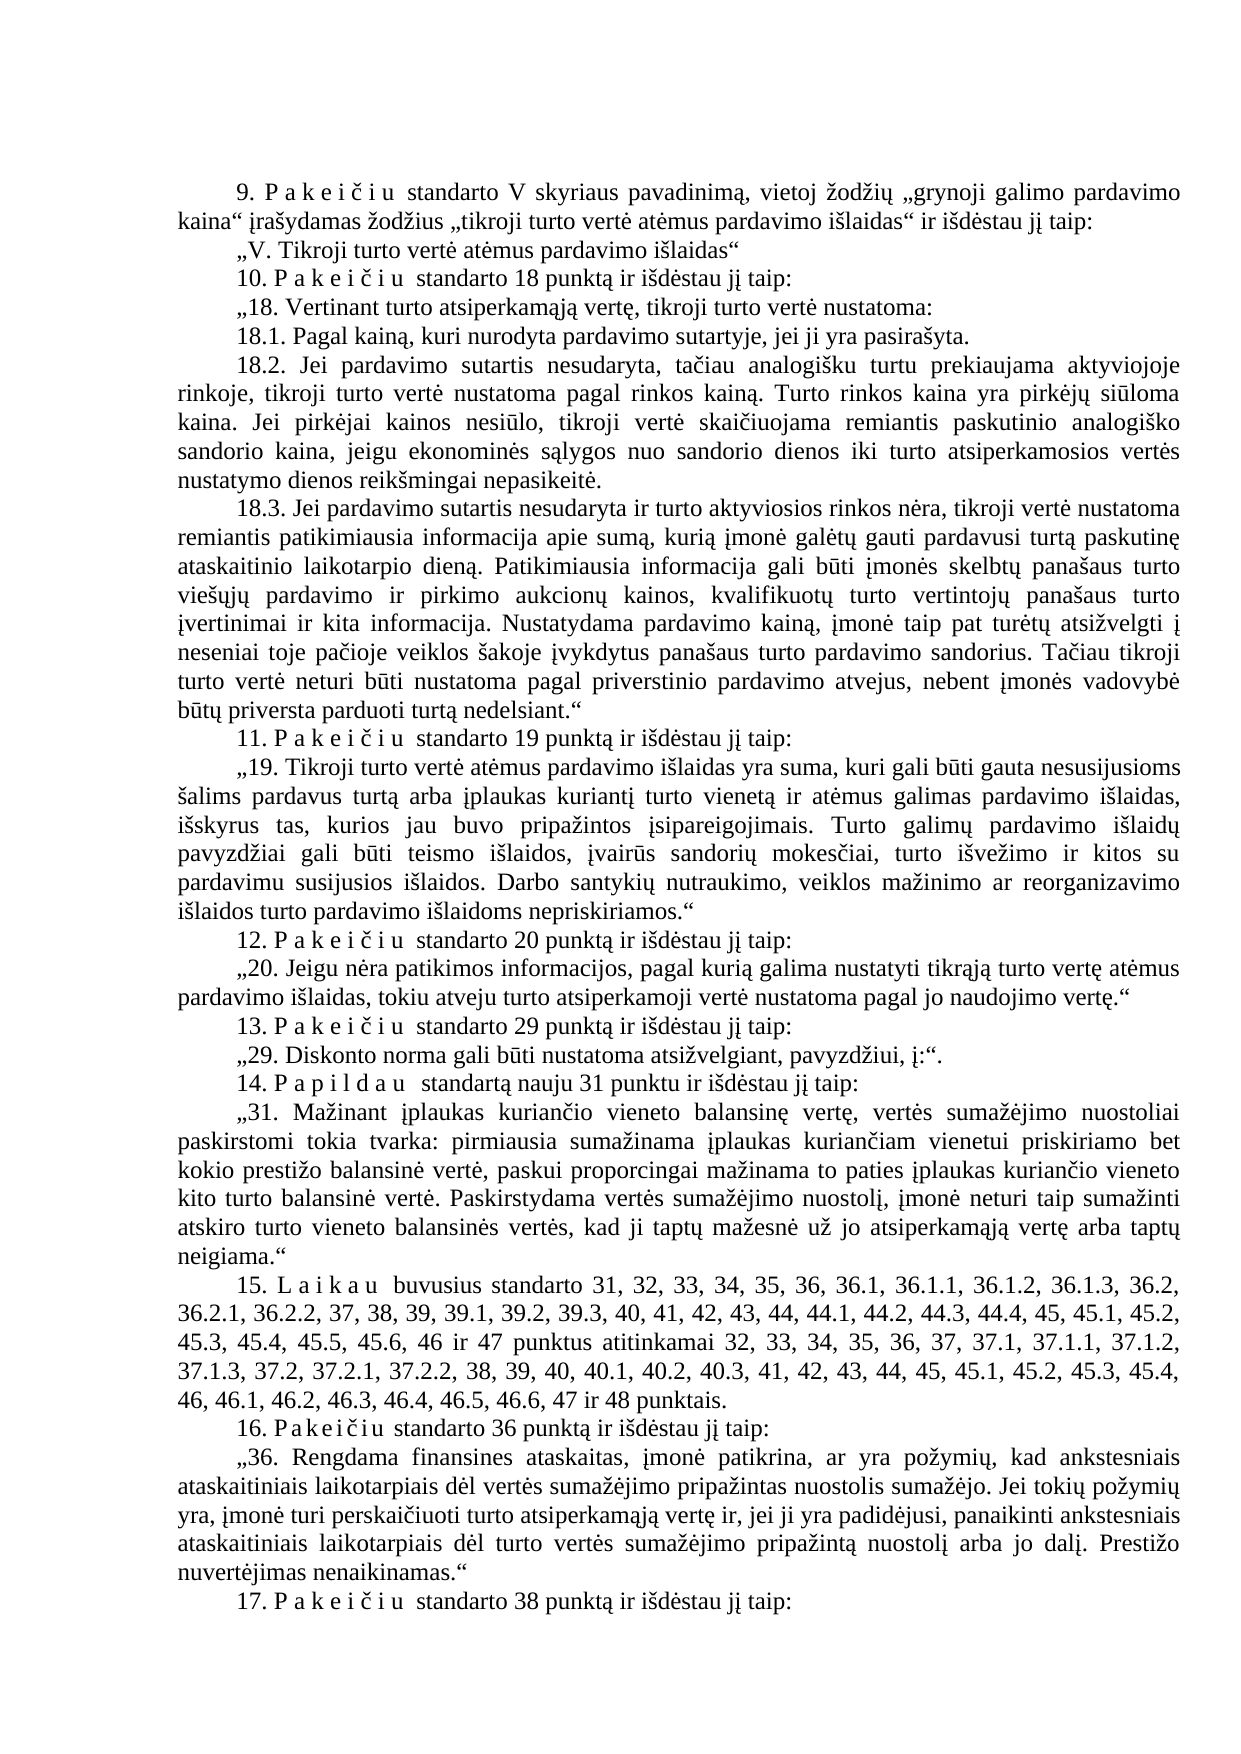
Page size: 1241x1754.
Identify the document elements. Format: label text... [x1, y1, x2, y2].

text 10. Pakeičiu standarto 18 punktą ir išdėstau jį taip: [177, 263, 1181, 292]
text 18.2. Jei pardavimo sutartis nesudaryta, tačiau analogišku turtu prekiaujama aktyviojoje rinkoje, tikroji turto vertė nustatoma pagal rinkos kainą. Turto rinkos kaina yra pirkėjų siūloma kaina. Jei pirkėjai kainos nesiūlo, tikroji vertė skaičiuojama remiantis paskutinio analogiško sandorio kaina, jeigu ekonominės sąlygos nuo sandorio dienos iki turto atsiperkamosios vertės nustatymo dienos reikšmingai nepasikeitė. [177, 350, 1181, 493]
text 15. Laikau buvusius standarto 31, 32, 33, 34, 35, 36, 36.1, 36.1.1, 36.1.2, 36.1.3, 36.2, 36.2.1, 36.2.2, 37, 38, 39, 39.1, 39.2, 39.3, 40, 41, 42, 43, 44, 44.1, 44.2, 44.3, 44.4, 45, 45.1, 45.2, 45.3, 45.4, 45.5, 45.6, 46 ir 47 punktus atitinkamai 32, 33, 34, 35, 36, 37, 37.1, 37.1.1, 37.1.2, 37.1.3, 37.2, 37.2.1, 37.2.2, 38, 39, 40, 40.1, 40.2, 40.3, 41, 42, 43, 44, 45, 45.1, 45.2, 45.3, 45.4, 46, 46.1, 46.2, 46.3, 46.4, 46.5, 46.6, 47 ir 48 punktais. [177, 1270, 1181, 1413]
text „20. Jeigu nėra patikimos informacijos, pagal kurią galima nustatyti tikrąją turto vertę atėmus pardavimo išlaidas, tokiu atveju turto atsiperkamoji vertė nustatoma pagal jo naudojimo vertę.“ [177, 953, 1181, 1011]
text 16. Pakeičiu standarto 36 punktą ir išdėstau jį taip: [177, 1413, 1181, 1442]
text 17. Pakeičiu standarto 38 punktą ir išdėstau jį taip: [177, 1586, 1181, 1615]
text „19. Tikroji turto vertė atėmus pardavimo išlaidas yra suma, kuri gali būti gauta nesusijusioms šalims pardavus turtą arba įplaukas kuriantį turto vienetą ir atėmus galimas pardavimo išlaidas, išskyrus tas, kurios jau buvo pripažintos įsipareigojimais. Turto galimų pardavimo išlaidų pavyzdžiai gali būti teismo išlaidos, įvairūs sandorių mokesčiai, turto išvežimo ir kitos su pardavimu susijusios išlaidos. Darbo santykių nutraukimo, veiklos mažinimo ar reorganizavimo išlaidos turto pardavimo išlaidoms nepriskiriamos.“ [177, 752, 1181, 925]
text 18.3. Jei pardavimo sutartis nesudaryta ir turto aktyviosios rinkos nėra, tikroji vertė nustatoma remiantis patikimiausia informacija apie sumą, kurią įmonė galėtų gauti pardavusi turtą paskutinę ataskaitinio laikotarpio dieną. Patikimiausia informacija gali būti įmonės skelbtų panašaus turto viešųjų pardavimo ir pirkimo aukcionų kainos, kvalifikuotų turto vertintojų panašaus turto įvertinimai ir kita informacija. Nustatydama pardavimo kainą, įmonė taip pat turėtų atsižvelgti į neseniai toje pačioje veiklos šakoje įvykdytus panašaus turto pardavimo sandorius. Tačiau tikroji turto vertė neturi būti nustatoma pagal priverstinio pardavimo atvejus, nebent įmonės vadovybė būtų priversta parduoti turtą nedelsiant.“ [177, 493, 1181, 723]
text 13. Pakeičiu standarto 29 punktą ir išdėstau jį taip: [177, 1011, 1181, 1040]
text 9. Pakeičiu standarto V skyriaus pavadinimą, vietoj žodžių „grynoji galimo pardavimo kaina“ įrašydamas žodžius „tikroji turto vertė atėmus pardavimo išlaidas“ ir išdėstau jį taip: [177, 177, 1181, 235]
text 18.1. Pagal kainą, kuri nurodyta pardavimo sutartyje, jei ji yra pasirašyta. [177, 321, 1181, 350]
text „V. Tikroji turto vertė atėmus pardavimo išlaidas“ [177, 235, 1181, 263]
text „36. Rengdama finansines ataskaitas, įmonė patikrina, ar yra požymių, kad ankstesniais ataskaitiniais laikotarpiais dėl vertės sumažėjimo pripažintas nuostolis sumažėjo. Jei tokių požymių yra, įmonė turi perskaičiuoti turto atsiperkamąją vertę ir, jei ji yra padidėjusi, panaikinti ankstesniais ataskaitiniais laikotarpiais dėl turto vertės sumažėjimo pripažintą nuostolį arba jo dalį. Prestižo nuvertėjimas nenaikinamas.“ [177, 1442, 1181, 1586]
text 12. Pakeičiu standarto 20 punktą ir išdėstau jį taip: [177, 925, 1181, 953]
text „29. Diskonto norma gali būti nustatoma atsižvelgiant, pavyzdžiui, į:“. [177, 1040, 1181, 1068]
text 14. Papildau standartą nauju 31 punktu ir išdėstau jį taip: [177, 1068, 1181, 1097]
text „31. Mažinant įplaukas kuriančio vieneto balansinę vertę, vertės sumažėjimo nuostoliai paskirstomi tokia tvarka: pirmiausia sumažinama įplaukas kuriančiam vienetui priskiriamo bet kokio prestižo balansinė vertė, paskui proporcingai mažinama to paties įplaukas kuriančio vieneto kito turto balansinė vertė. Paskirstydama vertės sumažėjimo nuostolį, įmonė neturi taip sumažinti atskiro turto vieneto balansinės vertės, kad ji taptų mažesnė už jo atsiperkamąją vertę arba taptų neigiama.“ [177, 1097, 1181, 1270]
text „18. Vertinant turto atsiperkamąją vertę, tikroji turto vertė nustatoma: [177, 292, 1181, 321]
text 11. Pakeičiu standarto 19 punktą ir išdėstau jį taip: [177, 723, 1181, 752]
